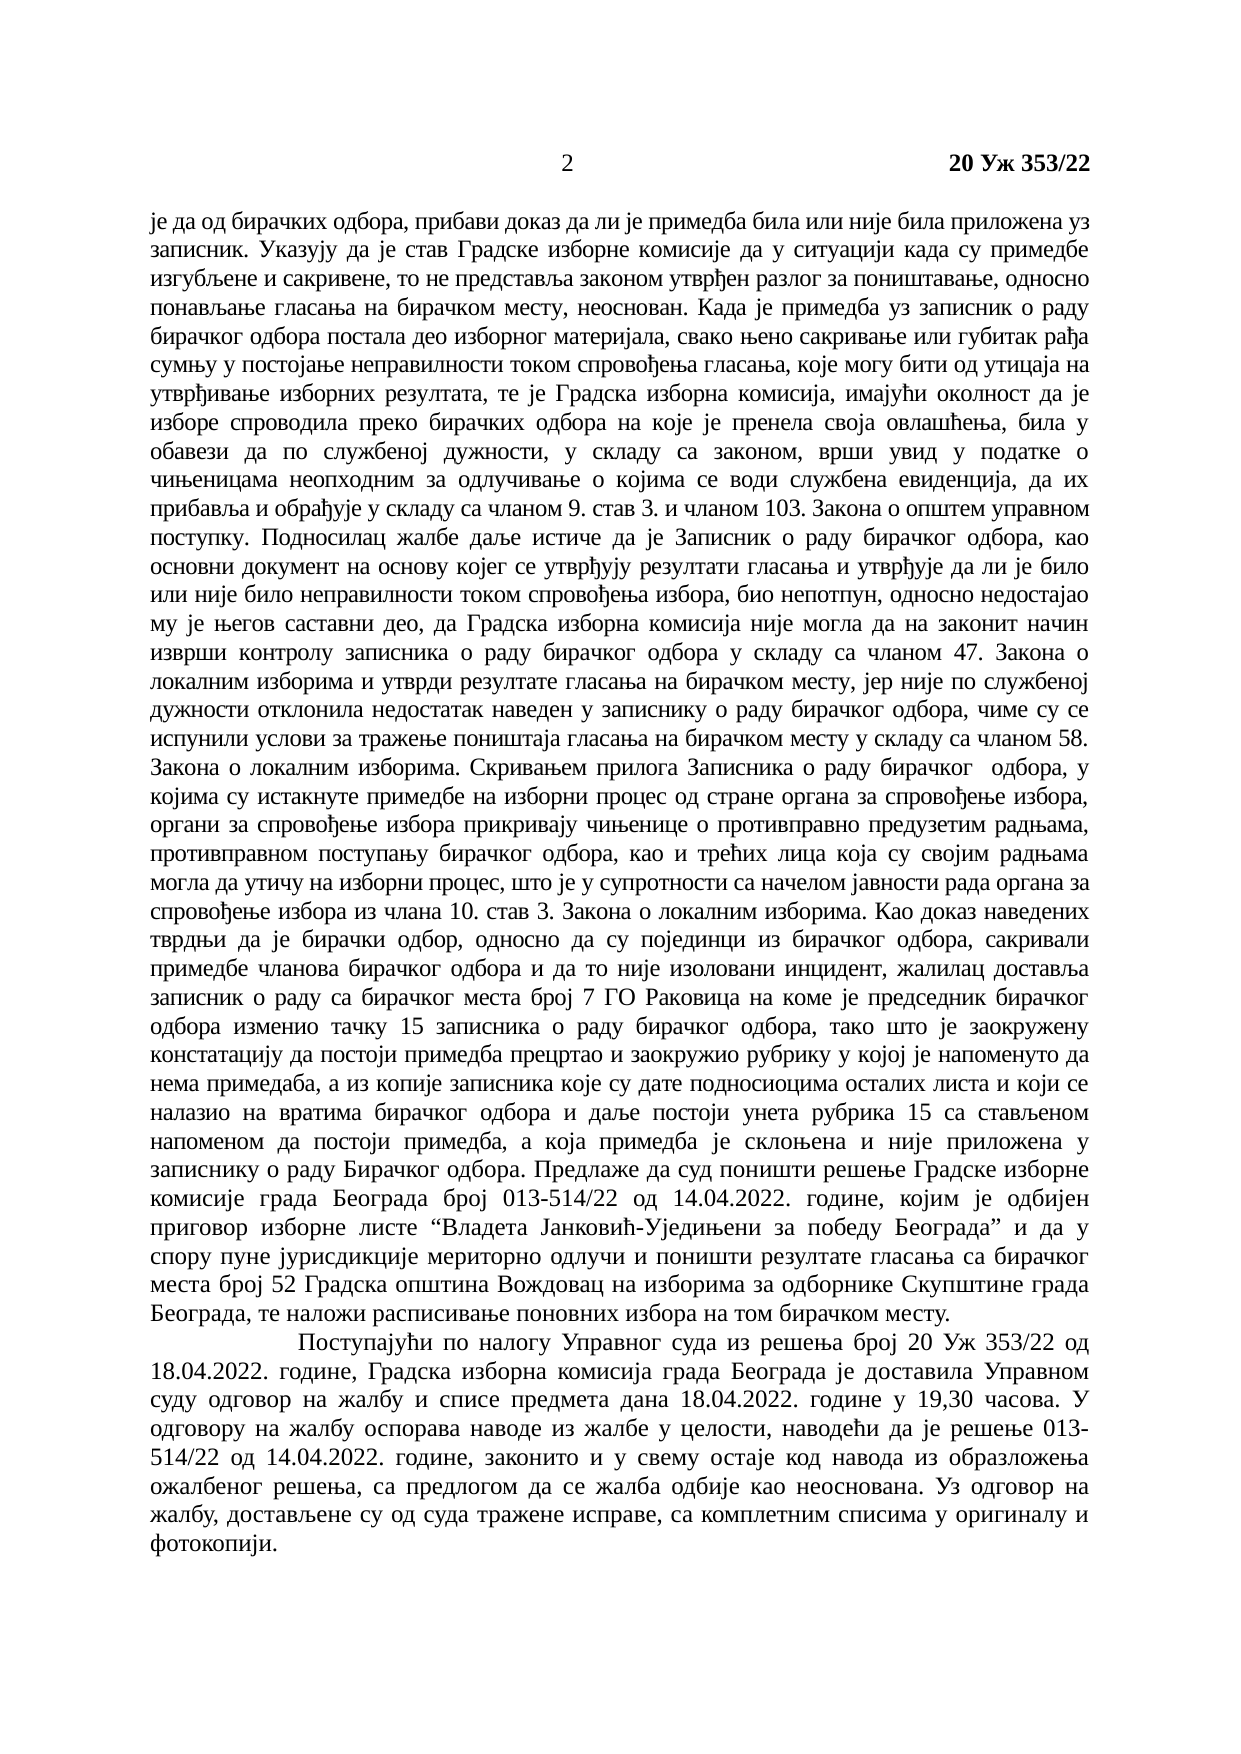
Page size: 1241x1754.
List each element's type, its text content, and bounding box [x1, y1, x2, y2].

text Поступајући по налогу Управног суда из решења број 20 Уж 353/22 од 18.04.2022. године, Градска изборна комисија града Београда је доставила Управном суду одговор на жалбу и списе предмета дана 18.04.2022. године у 19,30 часова. У одговору на жалбу оспорава наводе из жалбе у целости, наводећи да је решење 013-514/22 од 14.04.2022. године, законито и у свему остаје код навода из образложења ожалбеног решења, са предлогом да се жалба одбије као неоснована. Уз одговор на жалбу, достављене су од суда тражене исправе, са комплетним списима у оригиналу и фотокопији. [150, 1327, 1090, 1557]
text је да од бирачких одбора, прибави доказ да ли је примедба била или није била приложена уз записник. Указују да је став Градске изборне комисије да у ситуацији када су примедбе изгубљене и сакривене, то не представља законом утврђен разлог за поништавање, односно понављање гласања на бирачком месту, неоснован. Када је примедба уз записник о раду бирачког одбора постала део изборног материјала, свако њено сакривање или губитак рађа сумњу у постојање неправилности током спровођења гласања, које могу бити од утицаја на утврђивање изборних резултата, те је Градска изборна комисија, имајући околност да је изборе спроводила преко бирачких одбора на које је пренела своја овлашћења, била у обавези да по службеној дужности, у складу са законом, врши увид у податке о чињеницама неопходним за одлучивање о којима се води службена евиденција, да их прибавља и обрађује у складу са чланом 9. став 3. и чланом 103. Закона о општем управном поступку. Подносилац жалбе даље истиче да је Записник о раду бирачког одбора, као основни документ на основу којег се утврђују резултати гласања и утврђује да ли је било или није било неправилности током спровођења избора, био непотпун, односно недостајао му је његов саставни део, да Градска изборна комисија није могла да на законит начин изврши контролу записника о раду бирачког одбора у складу са чланом 47. Закона о локалним изборима и утврди резултате гласања на бирачком месту, јер није по службеној дужности отклонила недостатак наведен у записнику о раду бирачког одбора, чиме су се испунили услови за тражење поништаја гласања на бирачком месту у складу са чланом 58. Закона о локалним изборима. Скривањем прилога Записника о раду бирачког одбора, у којима су истакнуте примедбе на изборни процес од стране органа за спровођење избора, органи за спровођење избора прикривају чињенице о противправно предузетим радњама, противправном поступању бирачког одбора, као и трећих лица која су својим радњама могла да утичу на изборни процес, што је у супротности са начелом јавности рада органа за спровођење избора из члана 10. став 3. Закона о локалним изборима. Као доказ наведених тврдњи да је бирачки одбор, односно да су појединци из бирачког одбора, сакривали примедбе чланова бирачког одбора и да то није изоловани инцидент, жалилац доставља записник о раду са бирачког места број 7 ГО Раковица на коме је председник бирачког одбора изменио тачку 15 записника о раду бирачког одбора, тако што је заокружену констатацију да постоји примедба прецртао и заокружио рубрику у којој је напоменуто да нема примедаба, а из копије записника које су дате подносиоцима осталих листа и који се налазио на вратима бирачког одбора и даље постоји унета рубрика 15 са стављеном напоменом да постоји примедба, а која примедба је склоњена и није приложена у записнику о раду Бирачког одбора. Предлаже да суд поништи решење Градске изборне комисије града Београда број 013-514/22 од 14.04.2022. године, којим је одбијен приговор изборне листе “Владета Јанковић-Уједињени за победу Београда” и да у спору пуне јурисдикције мериторно одлучи и поништи резултате гласања са бирачког места број 52 Градска општина Вождовац на изборима за одборнике Скупштине града Београда, те наложи расписивање поновних избора на том бирачком месту. [150, 206, 1090, 1327]
